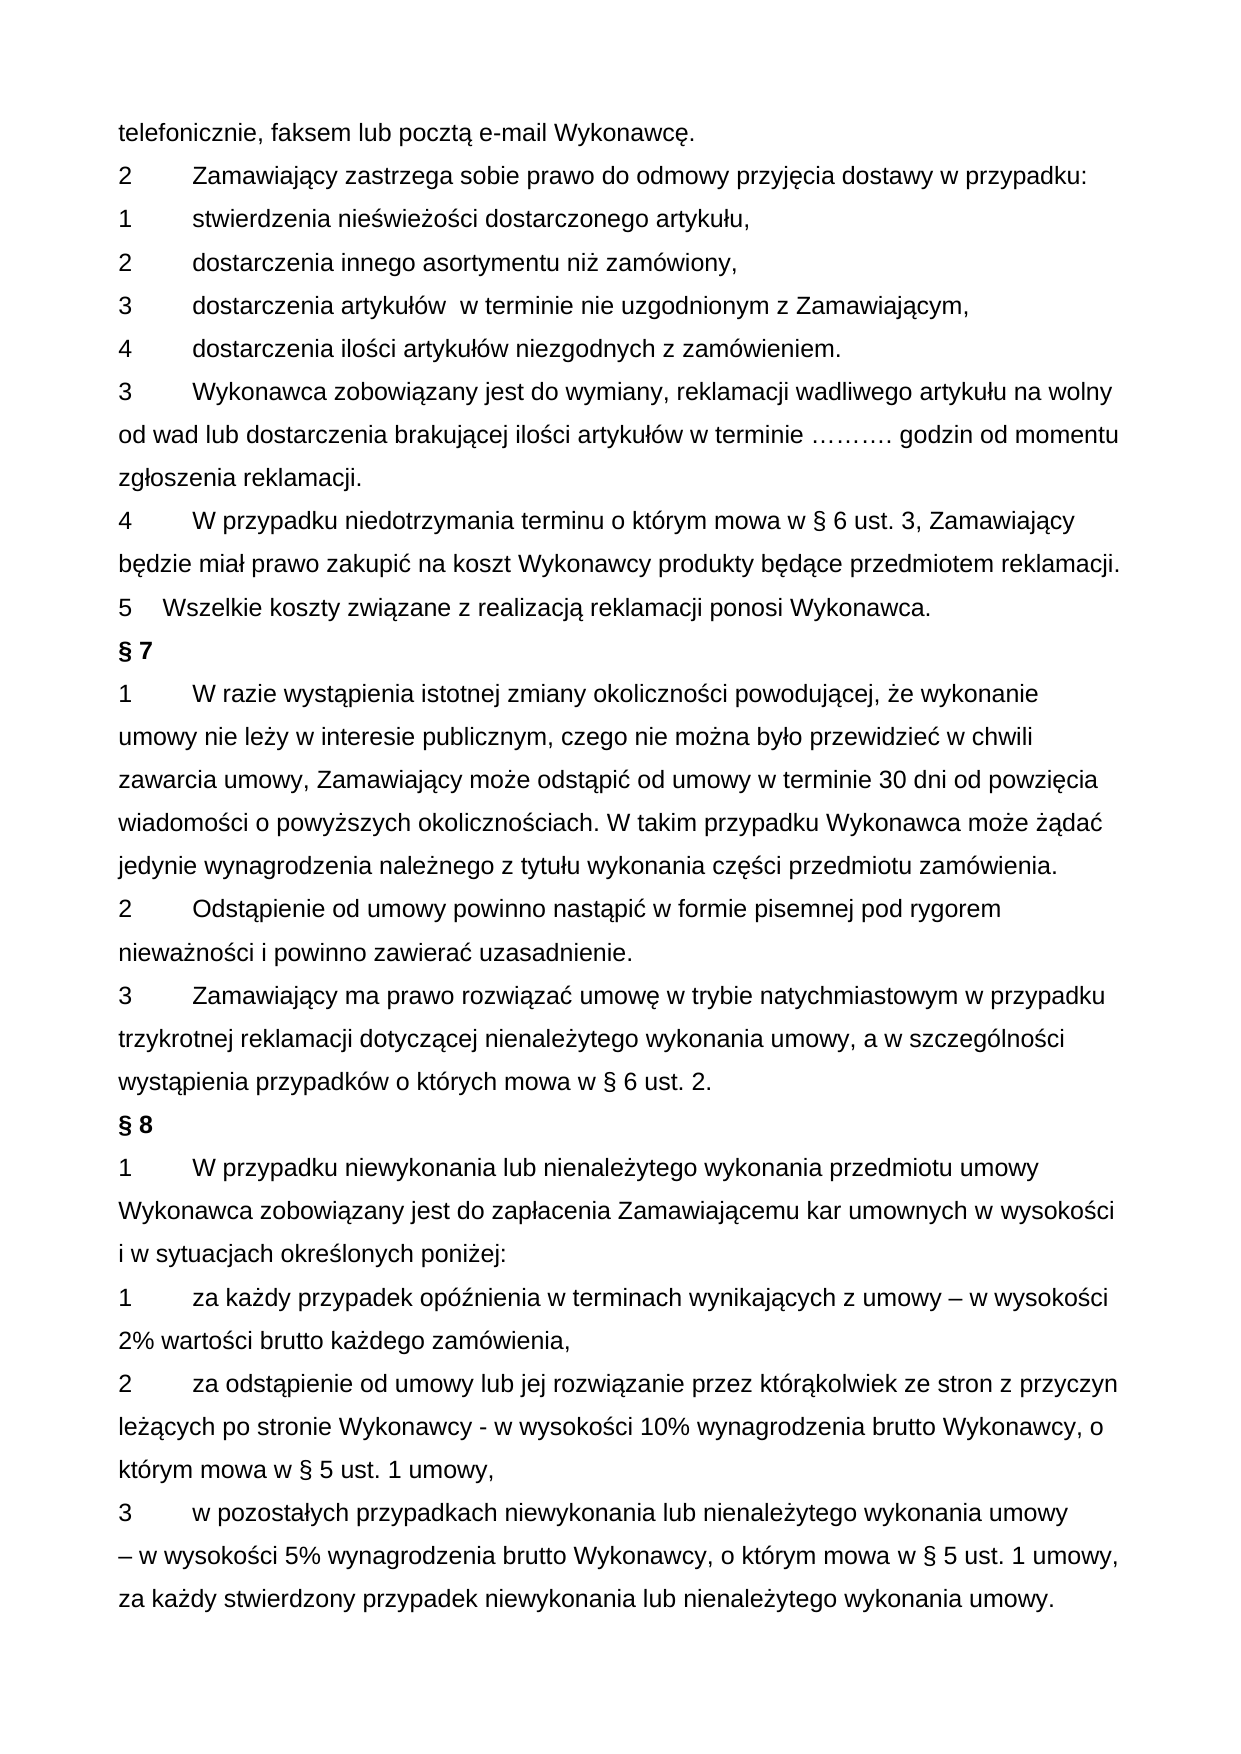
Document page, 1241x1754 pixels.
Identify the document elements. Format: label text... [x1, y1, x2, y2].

text § 7 [118, 636, 1122, 664]
list Zamawiający zastrzega sobie prawo do odmowy przyjęcia dostawy w przypadku: [118, 161, 1122, 190]
list W przypadku niedotrzymania terminu o którym mowa w § 6 ust. 3, Zamawiający będzie miał prawo zakupić na koszt Wykonawcy produkty będące przedmiotem reklamacji. [118, 506, 1122, 578]
list dostarczenia artykułów w terminie nie uzgodnionym z Zamawiającym, [118, 291, 1122, 319]
list Wszelkie koszty związane z realizacją reklamacji ponosi Wykonawca. [118, 592, 1122, 621]
list w pozostałych przypadkach niewykonania lub nienależytego wykonania umowy – w wysokości 5% wynagrodzenia brutto Wykonawcy, o którym mowa w § 5 ust. 1 umowy, za każdy stwierdzony przypadek niewykonania lub nienależytego wykonania umowy. [118, 1498, 1122, 1613]
list za każdy przypadek opóźnienia w terminach wynikających z umowy – w wysokości 2% wartości brutto każdego zamówienia, [118, 1282, 1122, 1354]
list Zamawiający ma prawo rozwiązać umowę w trybie natychmiastowym w przypadku trzykrotnej reklamacji dotyczącej nienależytego wykonania umowy, a w szczególności wystąpienia przypadków o których mowa w § 6 ust. 2. [118, 981, 1122, 1096]
list za odstąpienie od umowy lub jej rozwiązanie przez którąkolwiek ze stron z przyczyn leżących po stronie Wykonawcy - w wysokości 10% wynagrodzenia brutto Wykonawcy, o którym mowa w § 5 ust. 1 umowy, [118, 1369, 1122, 1484]
list dostarczenia ilości artykułów niezgodnych z zamówieniem. [118, 334, 1122, 362]
list telefonicznie, faksem lub pocztą e-mail Wykonawcę. [118, 118, 1122, 147]
list dostarczenia innego asortymentu niż zamówiony, [118, 247, 1122, 276]
list Odstąpienie od umowy powinno nastąpić w formie pisemnej pod rygorem nieważności i powinno zawierać uzasadnienie. [118, 894, 1122, 966]
list W przypadku niewykonania lub nienależytego wykonania przedmiotu umowy Wykonawca zobowiązany jest do zapłacenia Zamawiającemu kar umownych w wysokości i w sytuacjach określonych poniżej: [118, 1153, 1122, 1268]
list stwierdzenia nieświeżości dostarczonego artykułu, [118, 204, 1122, 233]
text § 8 [118, 1110, 1122, 1139]
list Wykonawca zobowiązany jest do wymiany, reklamacji wadliwego artykułu na wolny od wad lub dostarczenia brakującej ilości artykułów w terminie ………. godzin od momentu zgłoszenia reklamacji. [118, 377, 1122, 492]
list W razie wystąpienia istotnej zmiany okoliczności powodującej, że wykonanie umowy nie leży w interesie publicznym, czego nie można było przewidzieć w chwili zawarcia umowy, Zamawiający może odstąpić od umowy w terminie 30 dni od powzięcia wiadomości o powyższych okolicznościach. W takim przypadku Wykonawca może żądać jedynie wynagrodzenia należnego z tytułu wykonania części przedmiotu zamówienia. [118, 679, 1122, 880]
